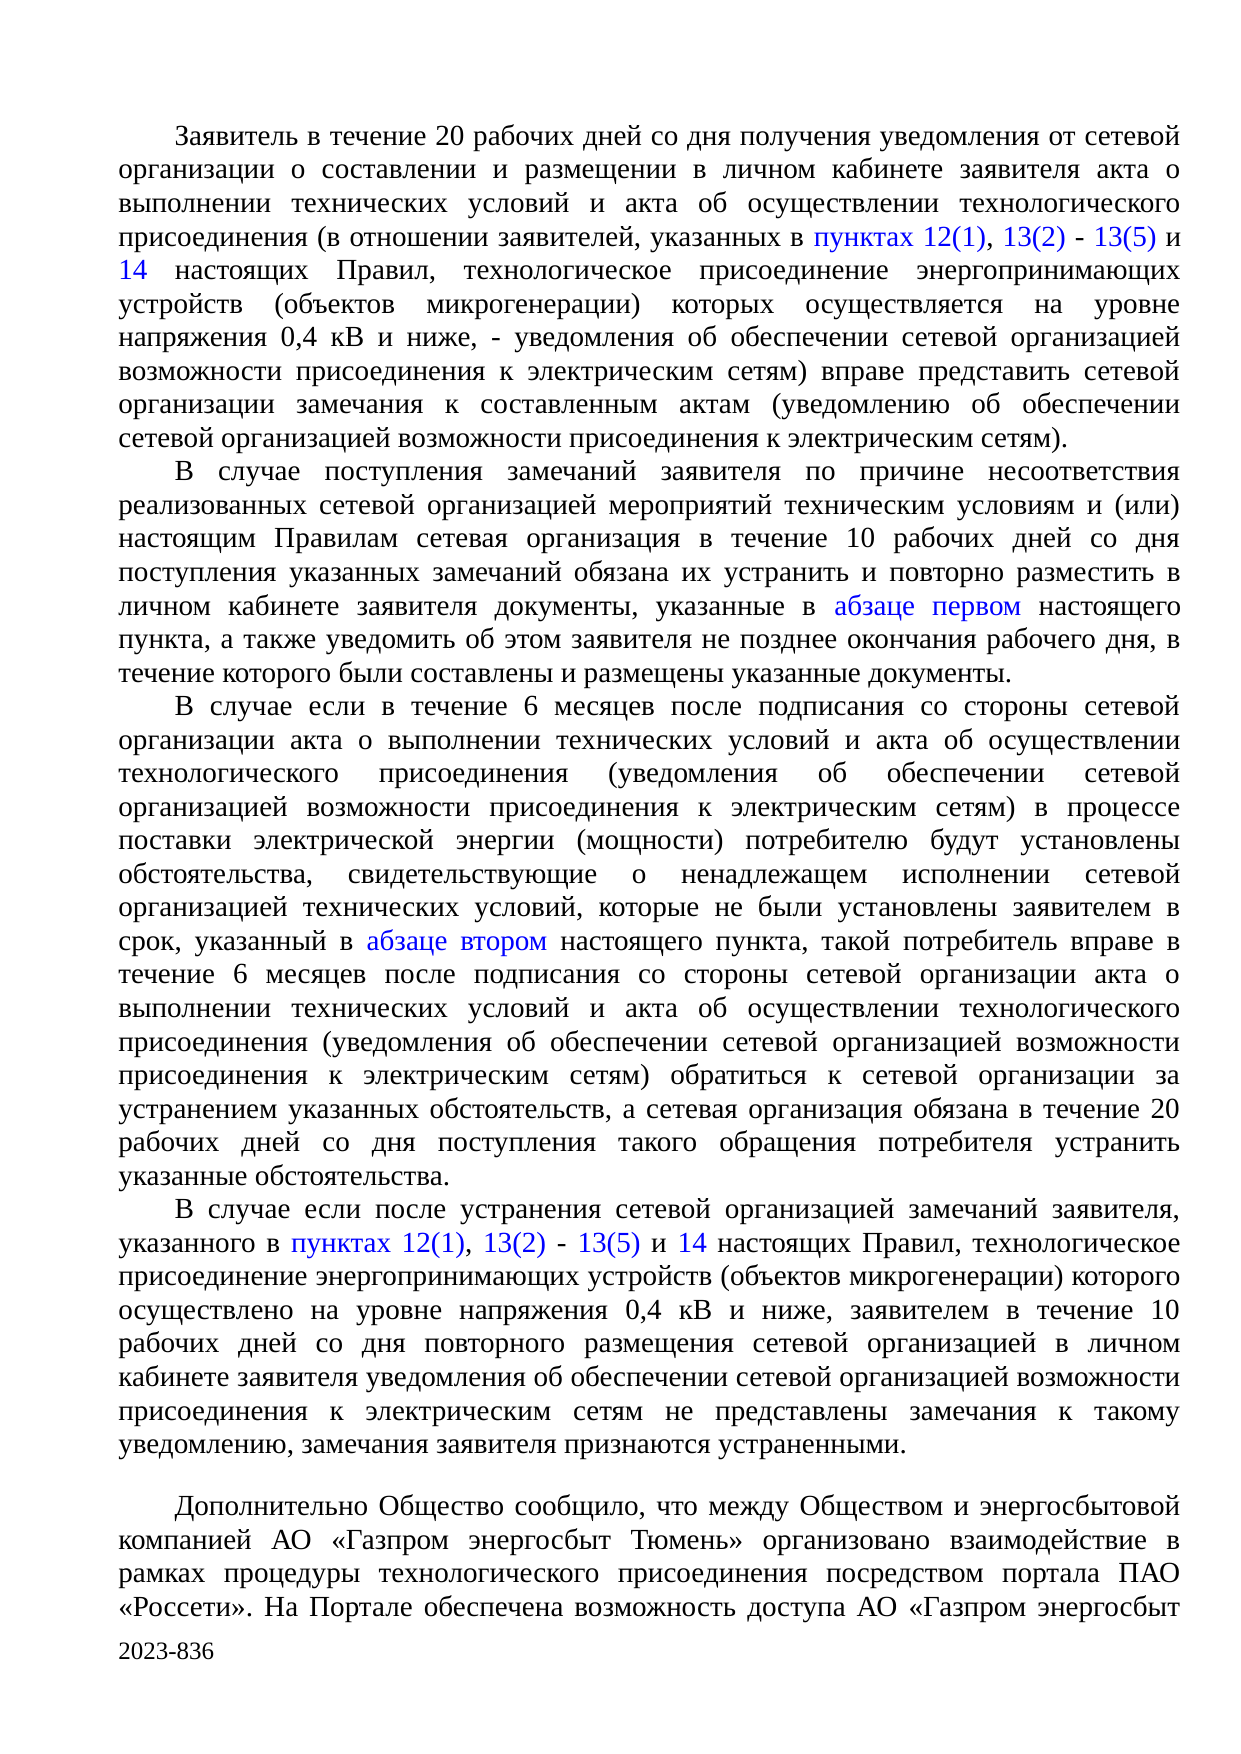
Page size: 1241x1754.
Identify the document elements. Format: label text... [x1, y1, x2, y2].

text В случае если в течение 6 месяцев после подписания со стороны сетевой организации акта о выполнении технических условий и акта об осуществлении технологического присоединения (уведомления об обеспечении сетевой организацией возможности присоединения к электрическим сетям) в процессе поставки электрической энергии (мощности) потребителю будут установлены обстоятельства, свидетельствующие о ненадлежащем исполнении сетевой организацией технических условий, которые не были установлены заявителем в срок, указанный в абзаце втором настоящего пункта, такой потребитель вправе в течение 6 месяцев после подписания со стороны сетевой организации акта о выполнении технических условий и акта об осуществлении технологического присоединения (уведомления об обеспечении сетевой организацией возможности присоединения к электрическим сетям) обратиться к сетевой организации за устранением указанных обстоятельств, а сетевая организация обязана в течение 20 рабочих дней со дня поступления такого обращения потребителя устранить указанные обстоятельства. [118, 688, 1181, 1191]
text Дополнительно Общество сообщило, что между Обществом и энергосбытовой компанией АО «Газпром энергосбыт Тюмень» организовано взаимодействие в рамках процедуры технологического присоединения посредством портала ПАО «Россети». На Портале обеспечена возможность доступа АО «Газпром энергосбыт [118, 1488, 1181, 1623]
text В случае если после устранения сетевой организацией замечаний заявителя, указанного в пунктах 12(1), 13(2) - 13(5) и 14 настоящих Правил, технологическое присоединение энергопринимающих устройств (объектов микрогенерации) которого осуществлено на уровне напряжения 0,4 кВ и ниже, заявителем в течение 10 рабочих дней со дня повторного размещения сетевой организацией в личном кабинете заявителя уведомления об обеспечении сетевой организацией возможности присоединения к электрическим сетям не представлены замечания к такому уведомлению, замечания заявителя признаются устраненными. [118, 1191, 1181, 1460]
text В случае поступления замечаний заявителя по причине несоответствия реализованных сетевой организацией мероприятий техническим условиям и (или) настоящим Правилам сетевая организация в течение 10 рабочих дней со дня поступления указанных замечаний обязана их устранить и повторно разместить в личном кабинете заявителя документы, указанные в абзаце первом настоящего пункта, а также уведомить об этом заявителя не позднее окончания рабочего дня, в течение которого были составлены и размещены указанные документы. [118, 453, 1181, 688]
text Заявитель в течение 20 рабочих дней со дня получения уведомления от сетевой организации о составлении и размещении в личном кабинете заявителя акта о выполнении технических условий и акта об осуществлении технологического присоединения (в отношении заявителей, указанных в пунктах 12(1), 13(2) - 13(5) и 14 настоящих Правил, технологическое присоединение энергопринимающих устройств (объектов микрогенерации) которых осуществляется на уровне напряжения 0,4 кВ и ниже, - уведомления об обеспечении сетевой организацией возможности присоединения к электрическим сетям) вправе представить сетевой организации замечания к составленным актам (уведомлению об обеспечении сетевой организацией возможности присоединения к электрическим сетям). [118, 118, 1181, 453]
